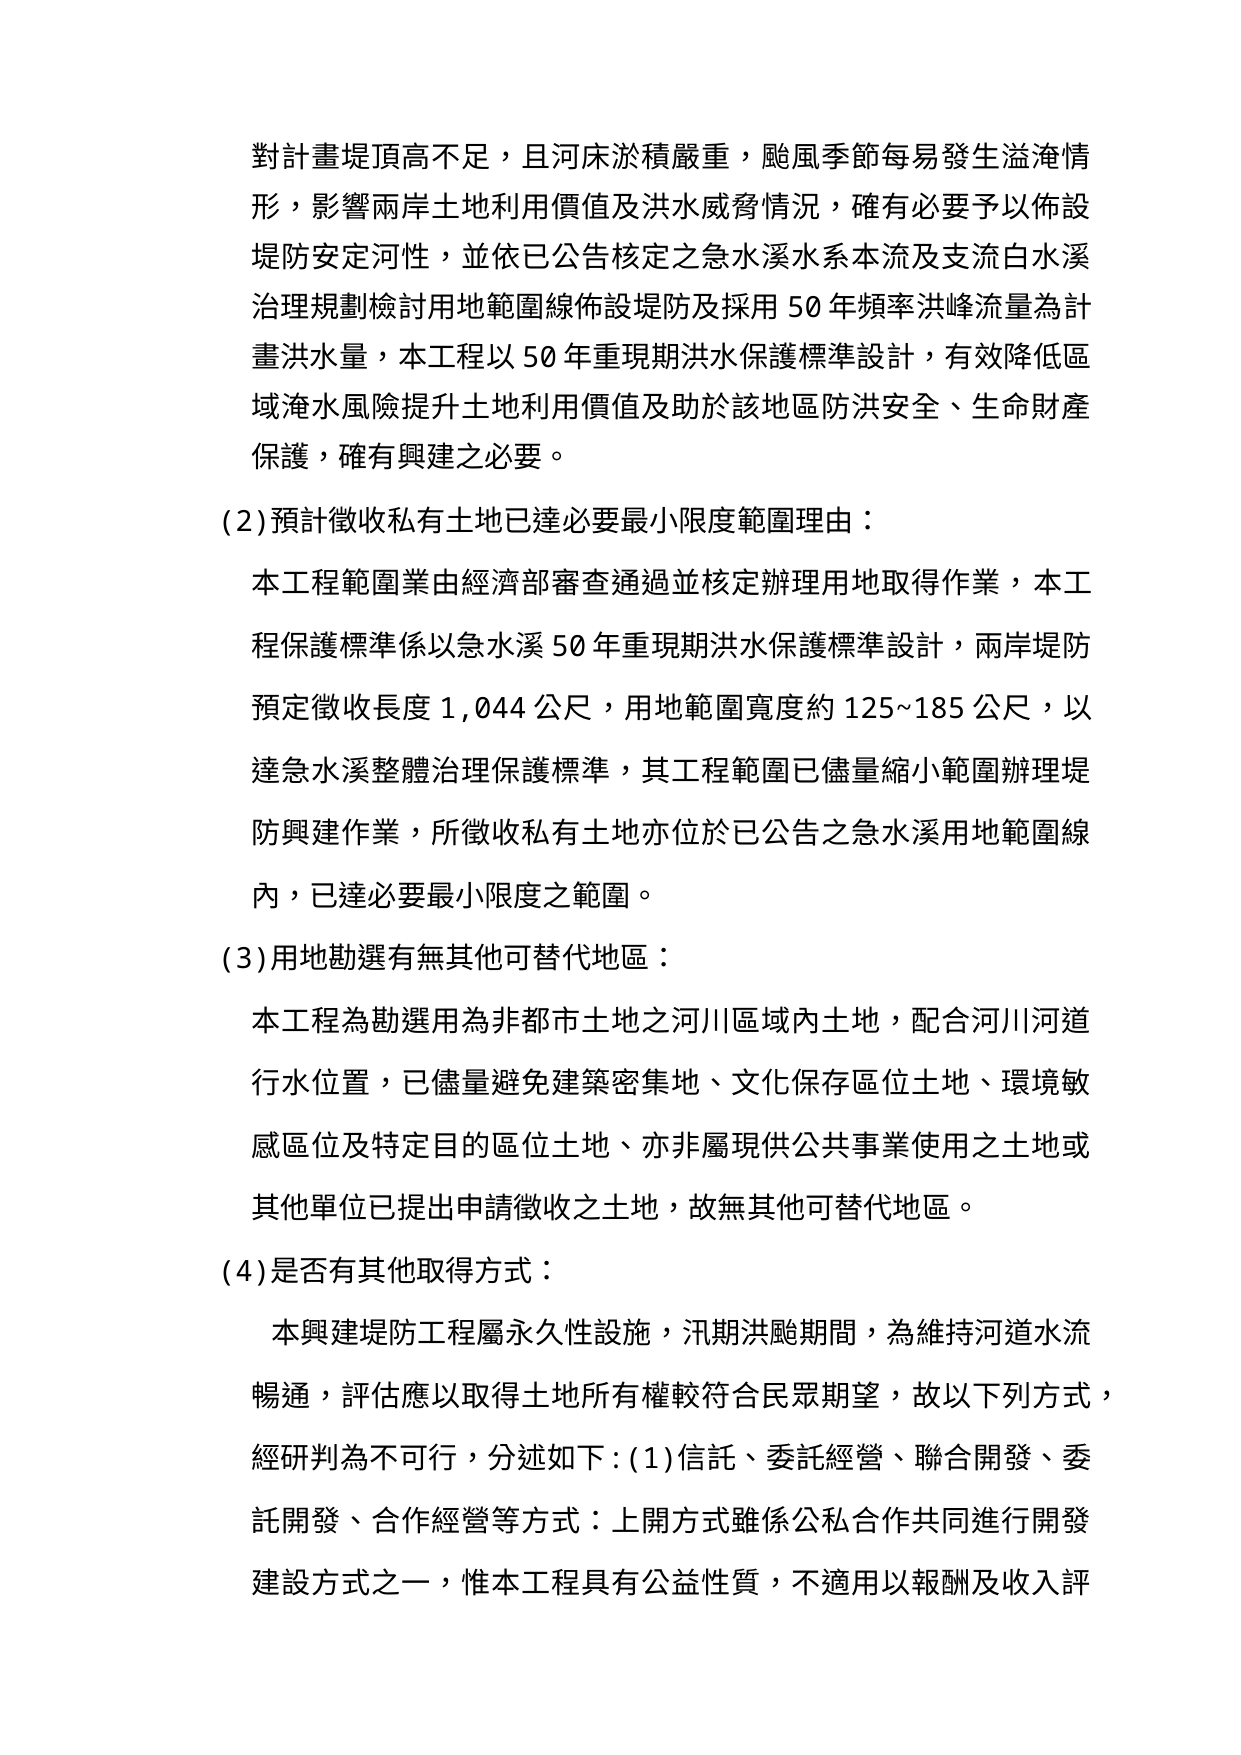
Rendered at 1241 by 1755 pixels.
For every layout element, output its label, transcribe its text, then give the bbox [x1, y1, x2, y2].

text 本工程為勘選用為非都市土地之河川區域內土地，配合河川河道行水位置，已儘量避免建築密集地、文化保存區位土地、環境敏感區位及特定目的區位土地、亦非屬現供公共事業使用之土地或其他單位已提出申請徵收之土地，故無其他可替代地區。 [251, 977, 1093, 1227]
text (3)用地勘選有無其他可替代地區： [148, 914, 1093, 977]
text (2)預計徵收私有土地已達必要最小限度範圍理由： [148, 477, 1093, 539]
text 對計畫堤頂高不足，且河床淤積嚴重，颱風季節每易發生溢淹情形，影響兩岸土地利用價值及洪水威脅情況，確有必要予以佈設堤防安定河性，並依已公告核定之急水溪水系本流及支流白水溪治理規劃檢討用地範圍線佈設堤防及採用50年頻率洪峰流量為計畫洪水量，本工程以50年重現期洪水保護標準設計，有效降低區域淹水風險提升土地利用價值及助於該地區防洪安全、生命財產保護，確有興建之必要。 [251, 127, 1093, 477]
text 本興建堤防工程屬永久性設施，汛期洪颱期間，為維持河道水流暢通，評估應以取得土地所有權較符合民眾期望，故以下列方式，經研判為不可行，分述如下:(1)信託、委託經營、聯合開發、委託開發、合作經營等方式：上開方式雖係公私合作共同進行開發建設方式之一，惟本工程具有公益性質，不適用以報酬及收入評估。(2)設定地上權、租用等方式：本工程係屬永久性建設，為利河川長期防洪治理計畫之遂行，應以取得土地所有權兼顧公益及私權維護，無法考慮以設定地上權、租用等方式取得土地。(3)捐贈：私人捐贈雖係公有土地來源之一，但仍須視土地所有權人意願主動提出，本局樂觀其成，並願意配合完成相關手續。(4)公私有土地交換(以地易地)：本局所承辦業務為水利防洪工程，所取得之土地均須作為水利防洪工程所需使用，係為水利用地，並無多餘之土地可供交換，因此以地易地事宜，尚無從辦理。(5)容積移轉：水利法第82條規定河川區域內符合規定之私有土地得辦理容積移轉部分，因本案土地非位於都市計畫範圍內，無從適用，經評估無其他取得方式。 [148, 1289, 1093, 1602]
text 本工程範圍業由經濟部審查通過並核定辦理用地取得作業，本工程保護標準係以急水溪50年重現期洪水保護標準設計，兩岸堤防預定徵收長度1,044公尺，用地範圍寬度約125~185公尺，以達急水溪整體治理保護標準，其工程範圍已儘量縮小範圍辦理堤防興建作業，所徵收私有土地亦位於已公告之急水溪用地範圍線內，已達必要最小限度之範圍。 [251, 539, 1093, 914]
text (4)是否有其他取得方式： [148, 1227, 1093, 1289]
